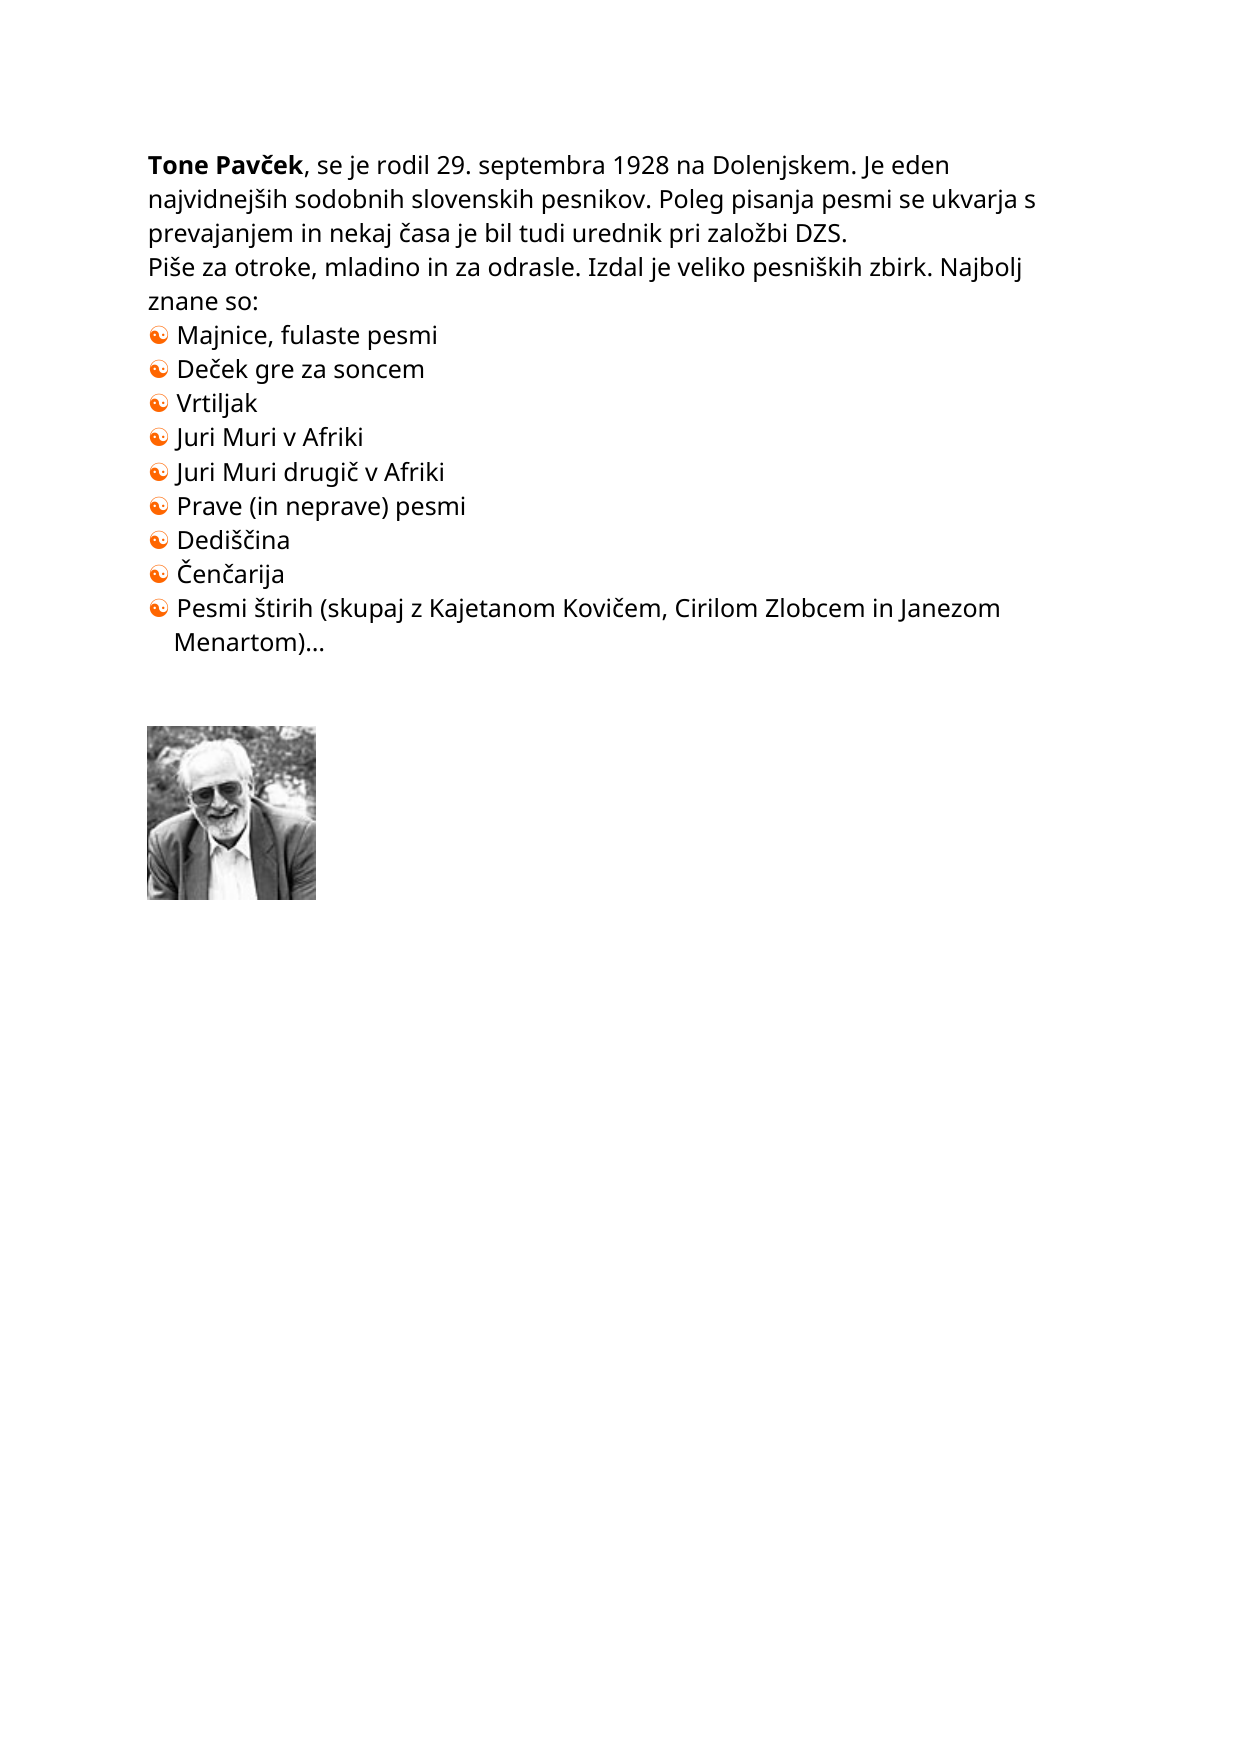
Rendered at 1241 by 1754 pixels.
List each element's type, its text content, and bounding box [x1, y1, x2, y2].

text  Čenčarija [148, 556, 1093, 590]
text Tone Pavček, se je rodil 29. septembra 1928 na Dolenjskem. Je eden najvidnejših sodobnih slovenskih pesnikov. Poleg pisanja pesmi se ukvarja s prevajanjem in nekaj časa je bil tudi urednik pri založbi DZS. [148, 148, 1093, 250]
text Piše za otroke, mladino in za odrasle. Izdal je veliko pesniških zbirk. Najbolj znane so: [148, 250, 1093, 318]
text  Deček gre za soncem [148, 352, 1093, 386]
text  Juri Muri drugič v Afriki [148, 454, 1093, 488]
picture [147, 726, 316, 900]
text  Juri Muri v Afriki [148, 420, 1093, 454]
text  Pesmi štirih (skupaj z Kajetanom Kovičem, Cirilom Zlobcem in Janezom [148, 590, 1093, 624]
text  Majnice, fulaste pesmi [148, 318, 1093, 352]
text  Prave (in neprave) pesmi [148, 488, 1093, 522]
text  Dediščina [148, 522, 1093, 556]
text Menartom)… [148, 624, 1093, 658]
text  Vrtiljak [148, 386, 1093, 420]
